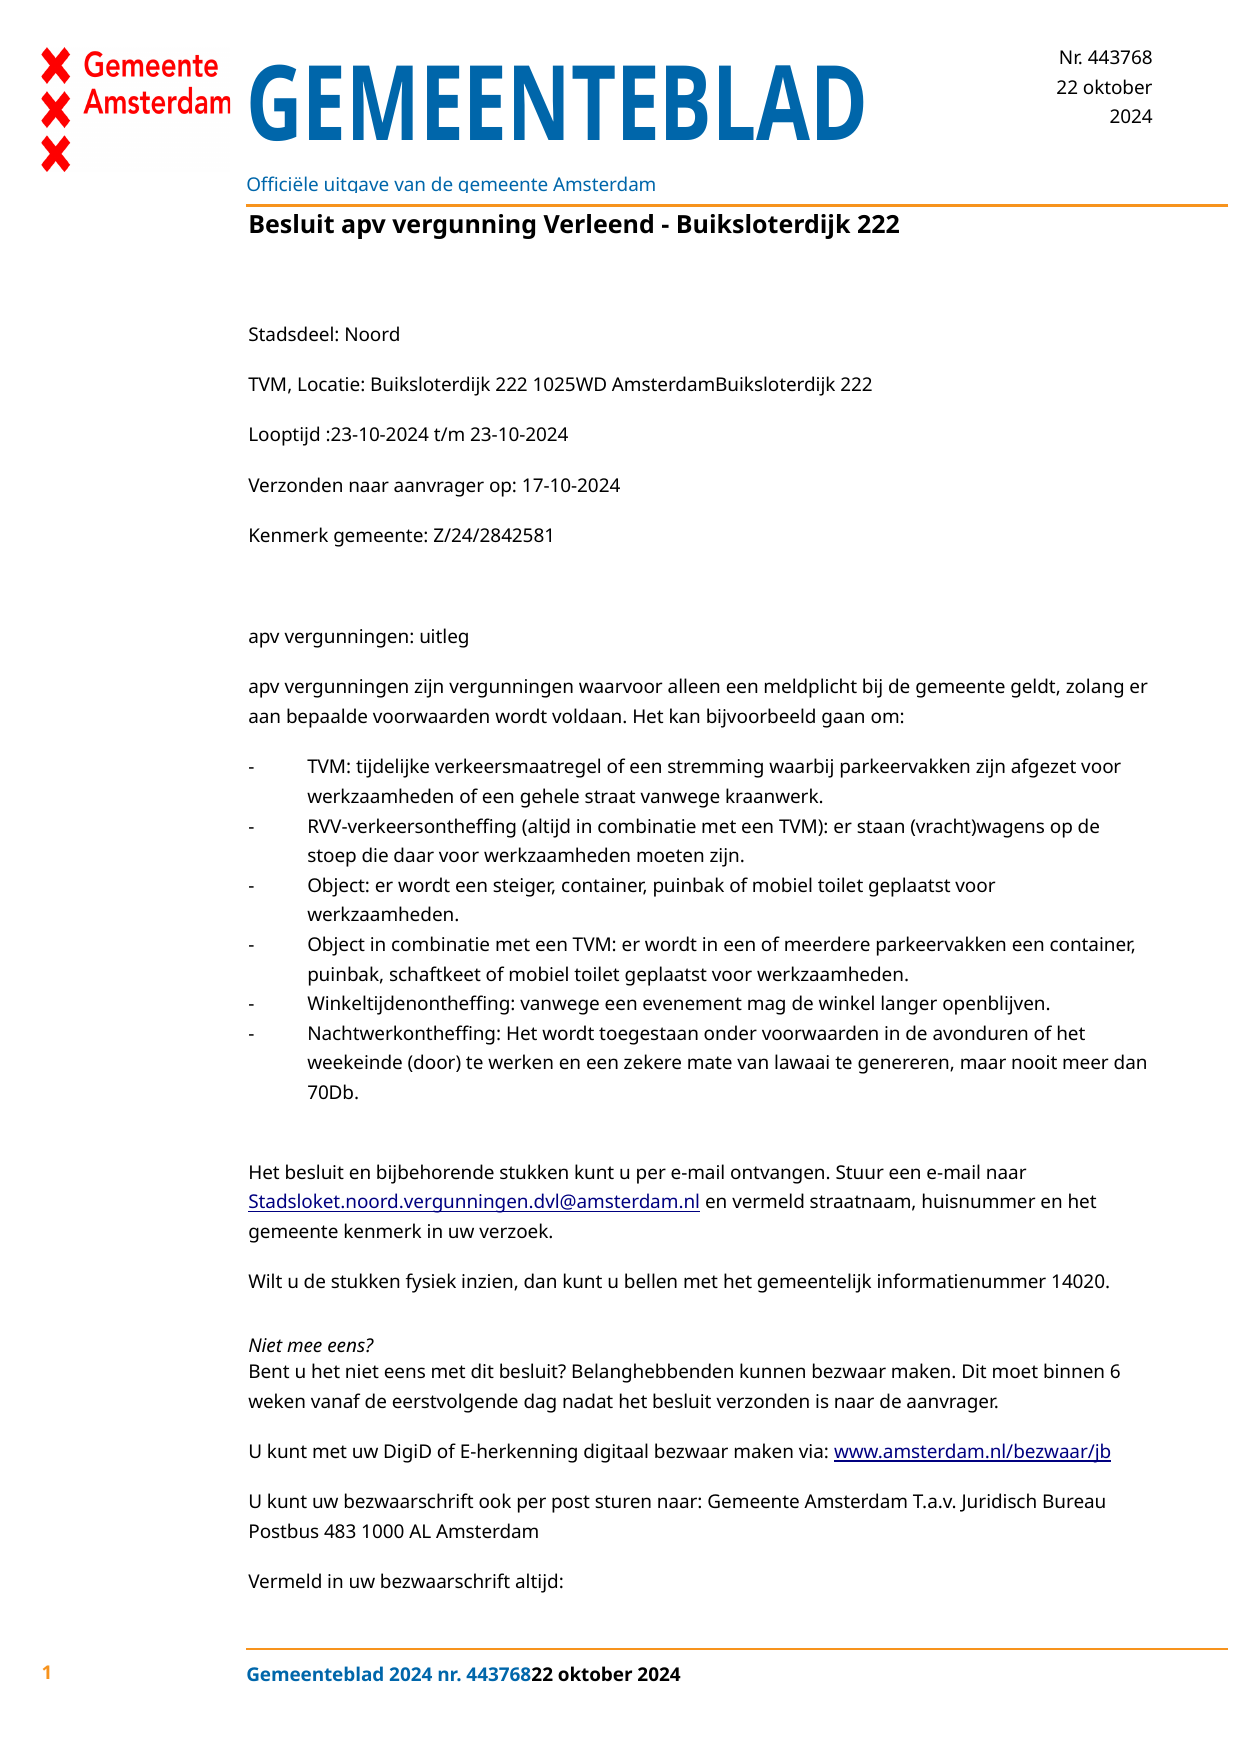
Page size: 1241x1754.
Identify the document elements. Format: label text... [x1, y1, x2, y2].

text Niet mee eens? [248, 1333, 1152, 1358]
text Stadsdeel: Noord [248, 321, 1152, 346]
text Het besluit en bijbehorende stukken kunt u per e-mail ontvangen. Stuur een e-mail naar Stadsloket.noord.vergunningen.dvl@amsterdam.nl en vermeld straatnaam, huisnummer en het gemeente kenmerk in uw verzoek. [248, 1159, 1152, 1244]
list TVM: tijdelijke verkeersmaatregel of een stremming waarbij parkeervakken zijn afgezet voor werkzaamheden of een gehele straat vanwege kraanwerk. [248, 754, 1152, 809]
text U kunt met uw DigiD of E-herkenning digitaal bezwaar maken via: www.amsterdam.nl/bezwaar/jb [248, 1438, 1152, 1464]
text Kenmerk gemeente: Z/24/2842581 [248, 522, 1152, 548]
text Looptijd :23-10-2024 t/m 23-10-2024 [248, 422, 1152, 447]
list Object: er wordt een steiger, container, puinbak of mobiel toilet geplaatst voor werkzaamheden. [248, 872, 1152, 927]
list Object in combinatie met een TVM: er wordt in een of meerdere parkeervakken een container, puinbak, schaftkeet of mobiel toilet geplaatst voor werkzaamheden. [248, 931, 1152, 986]
text U kunt uw bezwaarschrift ook per post sturen naar: Gemeente Amsterdam T.a.v. Juridisch Bureau Postbus 483 1000 AL Amsterdam [248, 1489, 1152, 1544]
text Vermeld in uw bezwaarschrift altijd: [248, 1569, 1152, 1594]
picture [41, 47, 231, 172]
list RVV-verkeersontheffing (altijd in combinatie met een TVM): er staan (vracht)wagens op de stoep die daar voor werkzaamheden moeten zijn. [248, 813, 1152, 868]
text Besluit apv vergunning Verleend - Buiksloterdijk 222 [248, 207, 1152, 241]
list Nachtwerkontheffing: Het wordt toegestaan onder voorwaarden in de avonduren of het weekeinde (door) te werken en een zekere mate van lawaai te genereren, maar nooit meer dan 70Db. [248, 1020, 1152, 1105]
text TVM, Locatie: Buiksloterdijk 222 1025WD AmsterdamBuiksloterdijk 222 [248, 371, 1152, 397]
text Verzonden naar aanvrager op: 17-10-2024 [248, 472, 1152, 498]
text apv vergunningen zijn vergunningen waarvoor alleen een meldplicht bij de gemeente geldt, zolang er aan bepaalde voorwaarden wordt voldaan. Het kan bijvoorbeeld gaan om: [248, 674, 1152, 729]
text apv vergunningen: uitleg [248, 623, 1152, 649]
list Winkeltijdenontheffing: vanwege een evenement mag de winkel langer openblijven. [248, 990, 1152, 1016]
text Wilt u de stukken fysiek inzien, dan kunt u bellen met het gemeentelijk informatienummer 14020. [248, 1269, 1152, 1294]
text Bent u het niet eens met dit besluit? Belanghebbenden kunnen bezwaar maken. Dit moet binnen 6 weken vanaf de eerstvolgende dag nadat het besluit verzonden is naar de aanvrager. [248, 1358, 1152, 1414]
